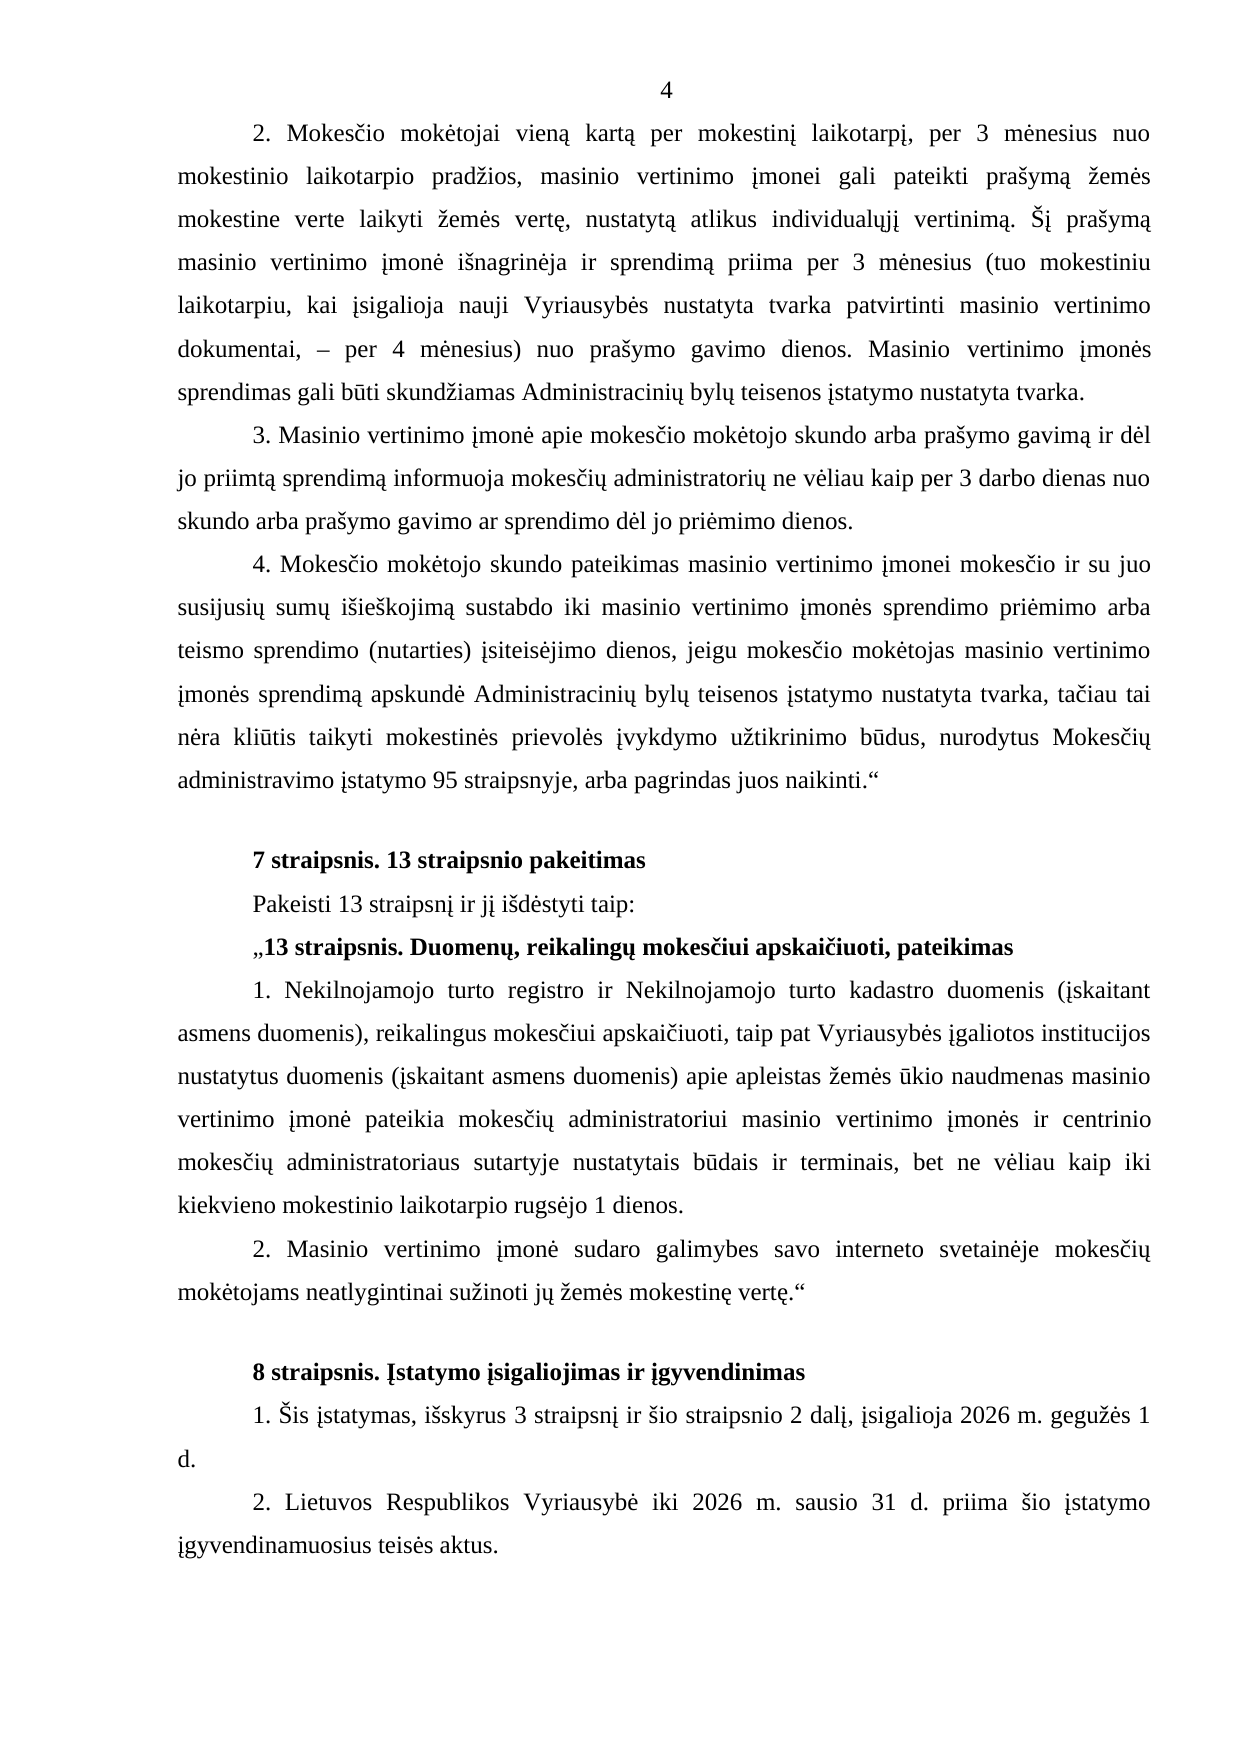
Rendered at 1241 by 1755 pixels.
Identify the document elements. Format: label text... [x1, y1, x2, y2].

text 2. Mokesčio mokėtojai vieną kartą per mokestinį laikotarpį, per 3 mėnesius nuo mokestinio laikotarpio pradžios, masinio vertinimo įmonei gali pateikti prašymą žemės mokestine verte laikyti žemės vertę, nustatytą atlikus individualųjį vertinimą. Šį prašymą masinio vertinimo įmonė išnagrinėja ir sprendimą priima per 3 mėnesius (tuo mokestiniu laikotarpiu, kai įsigalioja nauji Vyriausybės nustatyta tvarka patvirtinti masinio vertinimo dokumentai, – per 4 mėnesius) nuo prašymo gavimo dienos. Masinio vertinimo įmonės sprendimas gali būti skundžiamas Administracinių bylų teisenos įstatymo nustatyta tvarka. [177, 118, 1152, 406]
text 7 straipsnis. 13 straipsnio pakeitimas [177, 846, 1152, 874]
text 3. Masinio vertinimo įmonė apie mokesčio mokėtojo skundo arba prašymo gavimą ir dėl jo priimtą sprendimą informuoja mokesčių administratorių ne vėliau kaip per 3 darbo dienas nuo skundo arba prašymo gavimo ar sprendimo dėl jo priėmimo dienos. [177, 420, 1152, 535]
text 8 straipsnis. Įstatymo įsigaliojimas ir įgyvendinimas [177, 1357, 1152, 1386]
text Pakeisti 13 straipsnį ir jį išdėstyti taip: [177, 889, 1152, 917]
text 4. Mokesčio mokėtojo skundo pateikimas masinio vertinimo įmonei mokesčio ir su juo susijusių sumų išieškojimą sustabdo iki masinio vertinimo įmonės sprendimo priėmimo arba teismo sprendimo (nutarties) įsiteisėjimo dienos, jeigu mokesčio mokėtojas masinio vertinimo įmonės sprendimą apskundė Administracinių bylų teisenos įstatymo nustatyta tvarka, tačiau tai nėra kliūtis taikyti mokestinės prievolės įvykdymo užtikrinimo būdus, nurodytus Mokesčių administravimo įstatymo 95 straipsnyje, arba pagrindas juos naikinti.“ [177, 549, 1152, 794]
text „13 straipsnis. Duomenų, reikalingų mokesčiui apskaičiuoti, pateikimas [177, 932, 1152, 961]
text 1. Šis įstatymas, išskyrus 3 straipsnį ir šio straipsnio 2 dalį, įsigalioja 2026 m. gegužės 1 d. [177, 1401, 1152, 1472]
text 1. Nekilnojamojo turto registro ir Nekilnojamojo turto kadastro duomenis (įskaitant asmens duomenis), reikalingus mokesčiui apskaičiuoti, taip pat Vyriausybės įgaliotos institucijos nustatytus duomenis (įskaitant asmens duomenis) apie apleistas žemės ūkio naudmenas masinio vertinimo įmonė pateikia mokesčių administratoriui masinio vertinimo įmonės ir centrinio mokesčių administratoriaus sutartyje nustatytais būdais ir terminais, bet ne vėliau kaip iki kiekvieno mokestinio laikotarpio rugsėjo 1 dienos. [177, 975, 1152, 1219]
text 2. Lietuvos Respublikos Vyriausybė iki 2026 m. sausio 31 d. priima šio įstatymo įgyvendinamuosius teisės aktus. [177, 1487, 1152, 1559]
text 2. Masinio vertinimo įmonė sudaro galimybes savo interneto svetainėje mokesčių mokėtojams neatlygintinai sužinoti jų žemės mokestinę vertę.“ [177, 1234, 1152, 1306]
